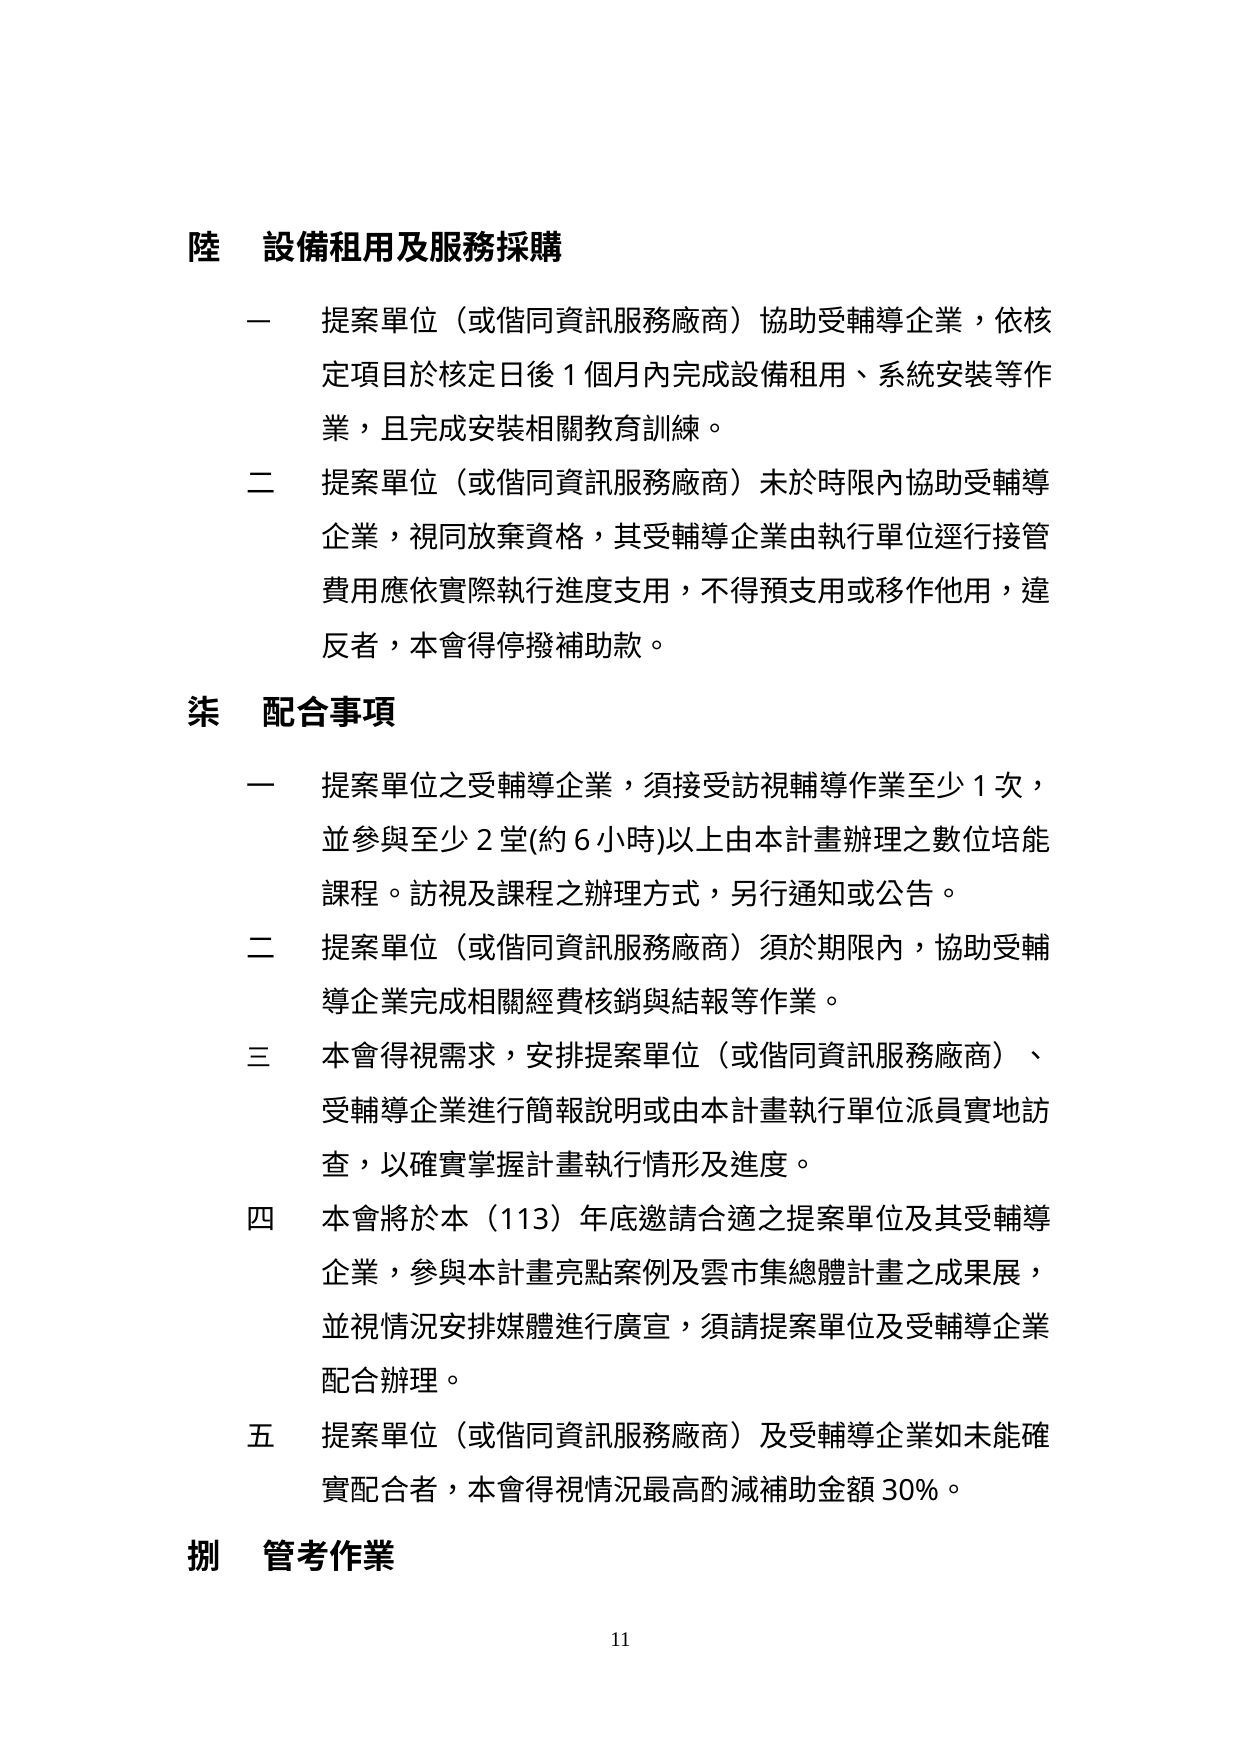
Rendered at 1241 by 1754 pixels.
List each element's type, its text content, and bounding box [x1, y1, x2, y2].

list 管考作業 [187, 1530, 1053, 1578]
list 提案單位（或偕同資訊服務廠商）須於期限內，協助受輔導企業完成相關經費核銷與結報等作業。 [246, 915, 1053, 1023]
list 本會將於本（113）年底邀請合適之提案單位及其受輔導企業，參與本計畫亮點案例及雲市集總體計畫之成果展，並視情況安排媒體進行廣宣，須請提案單位及受輔導企業配合辦理。 [246, 1186, 1053, 1403]
list 配合事項 [187, 686, 1053, 734]
list 提案單位（或偕同資訊服務廠商）未於時限內協助受輔導企業，視同放棄資格，其受輔導企業由執行單位逕行接管。費用應依實際執行進度支用，不得預支用或移作他用，違反者，本會得停撥補助款。 [246, 450, 1053, 667]
list 本會得視需求，安排提案單位（或偕同資訊服務廠商）、受輔導企業進行簡報說明或由本計畫執行單位派員實地訪查，以確實掌握計畫執行情形及進度。 [246, 1023, 1053, 1186]
list 設備租用及服務採購 [187, 221, 1053, 269]
list 提案單位之受輔導企業，須接受訪視輔導作業至少1次，並參與至少2堂(約6小時)以上由本計畫辦理之數位培能課程。訪視及課程之辦理方式，另行通知或公告。 [246, 753, 1053, 915]
list 提案單位（或偕同資訊服務廠商）協助受輔導企業，依核定項目於核定日後1個月內完成設備租用、系統安裝等作業，且完成安裝相關教育訓練。 [246, 288, 1053, 450]
list 提案單位（或偕同資訊服務廠商）及受輔導企業如未能確實配合者，本會得視情況最高酌減補助金額30%。 [246, 1403, 1053, 1511]
